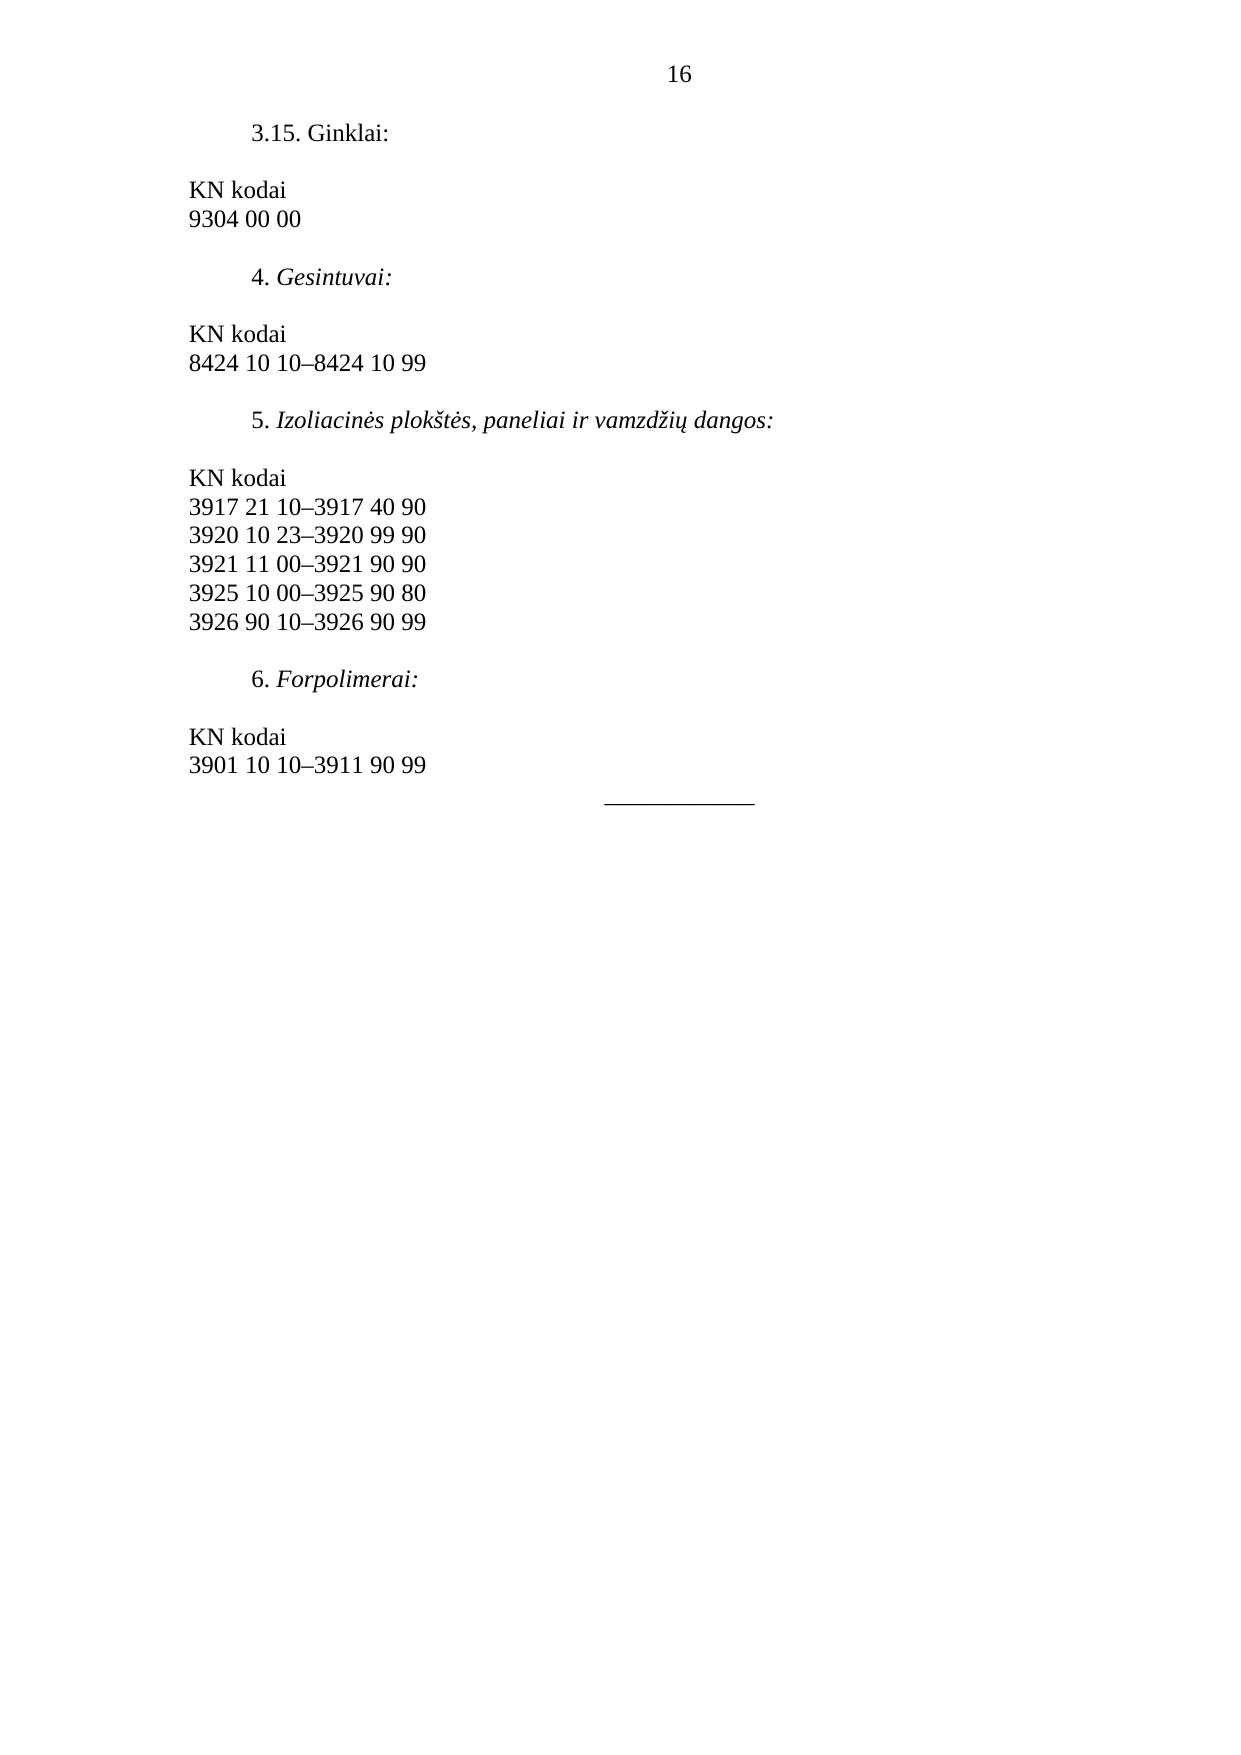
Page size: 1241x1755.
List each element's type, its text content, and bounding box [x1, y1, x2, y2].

table_cell 3925 10 00–3925 90 80 [177, 578, 1181, 607]
text ____________ [177, 779, 1181, 808]
table_cell 3926 90 10–3926 90 99 [177, 607, 1181, 636]
table_header KN kodai [177, 319, 1181, 348]
table_cell 8424 10 10–8424 10 99 [177, 348, 1181, 377]
table_cell 3920 10 23–3920 99 90 [177, 521, 1181, 549]
text 5. Izoliacinės plokštės, paneliai ir vamzdžių dangos: [177, 406, 1181, 434]
text 3.15. Ginklai: [177, 118, 1181, 147]
table_cell 3921 11 00–3921 90 90 [177, 549, 1181, 578]
text 6. Forpolimerai: [177, 664, 1181, 693]
text 4. Gesintuvai: [177, 262, 1181, 291]
table_cell 3901 10 10–3911 90 99 [177, 751, 1181, 779]
table_header KN kodai [177, 722, 1181, 751]
table_cell 9304 00 00 [177, 204, 1181, 233]
table_cell 3917 21 10–3917 40 90 [177, 492, 1181, 521]
table_header KN kodai [177, 176, 1181, 204]
table_header KN kodai [177, 463, 1181, 492]
